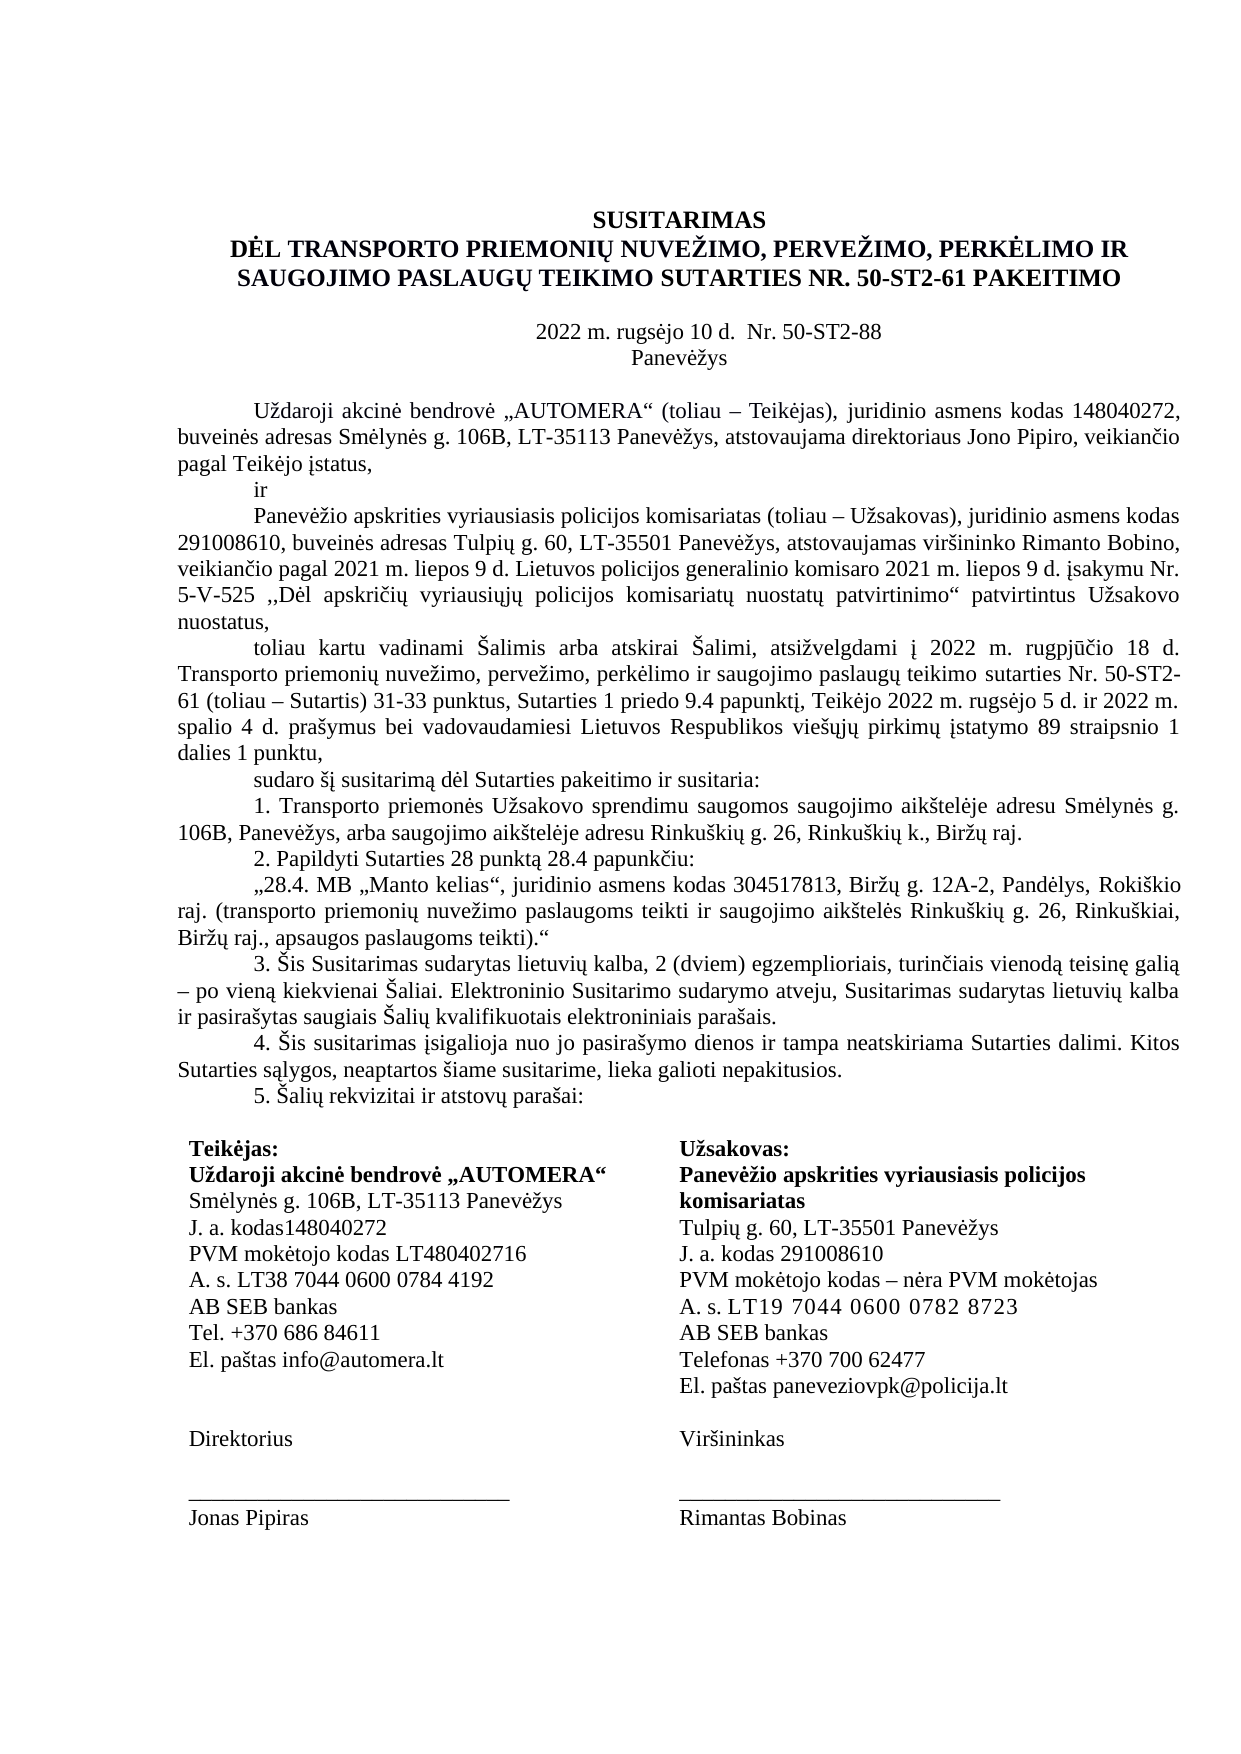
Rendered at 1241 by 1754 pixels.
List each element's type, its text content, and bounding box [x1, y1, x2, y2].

text „28.4. MB „Manto kelias“, juridinio asmens kodas 304517813, Biržų g. 12A-2, Pandėlys, Rokiškio raj. (transporto priemonių nuvežimo paslaugoms teikti ir saugojimo aikštelės Rinkuškių g. 26, Rinkuškiai, Biržų raj., apsaugos paslaugoms teikti).“ [177, 871, 1181, 950]
text toliau kartu vadinami Šalimis arba atskirai Šalimi, atsižvelgdami į 2022 m. rugpjūčio 18 d. Transporto priemonių nuvežimo, pervežimo, perkėlimo ir saugojimo paslaugų teikimo sutarties Nr. 50-ST2-61 (toliau – Sutartis) 31-33 punktus, Sutarties 1 priedo 9.4 papunktį, Teikėjo 2022 m. rugsėjo 5 d. ir 2022 m. spalio 4 d. prašymus bei vadovaudamiesi Lietuvos Respublikos viešųjų pirkimų įstatymo 89 straipsnio 1 dalies 1 punktu, [177, 634, 1181, 766]
text 2. Papildyti Sutarties 28 punktą 28.4 papunkčiu: [177, 845, 1181, 871]
text ir [177, 476, 1181, 502]
text 1. Transporto priemonės Užsakovo sprendimu saugomos saugojimo aikštelėje adresu Smėlynės g. 106B, Panevėžys, arba saugojimo aikštelėje adresu Rinkuškių g. 26, Rinkuškių k., Biržų raj. [177, 792, 1181, 845]
text SUSITARIMAS [177, 205, 1181, 234]
text 5. Šalių rekvizitai ir atstovų parašai: [177, 1082, 1181, 1108]
text DĖL TRANSPORTO PRIEMONIŲ NUVEŽIMO, PERVEŽIMO, PERKĖLIMO IR SAUGOJIMO PASLAUGŲ TEIKIMO SUTARTIES NR. 50-ST2-61 PAKEITIMO [177, 234, 1181, 291]
text Panevėžio apskrities vyriausiasis policijos komisariatas (toliau – Užsakovas), juridinio asmens kodas 291008610, buveinės adresas Tulpių g. 60, LT-35501 Panevėžys, atstovaujamas viršininko Rimanto Bobino, veikiančio pagal 2021 m. liepos 9 d. Lietuvos policijos generalinio komisaro 2021 m. liepos 9 d. įsakymu Nr. 5-V-525 ,,Dėl apskričių vyriausiųjų policijos komisariatų nuostatų patvirtinimo“ patvirtintus Užsakovo nuostatus, [177, 502, 1181, 634]
table_header Teikėjas: Uždaroji akcinė bendrovė „AUTOMERA“ Smėlynės g. 106B, LT-35113 Panevėžys J. a. kodas148040272 PVM mokėtojo kodas LT480402716 A. s. LT38 7044 0600 0784 4192 AB SEB bankas Tel. +370 686 84611 El. paštas info@automera.lt Direktorius ____________________________ Jonas Pipiras [177, 1135, 668, 1530]
text 2022 m. rugsėjo 10 d. Nr. 50-ST2-88 [177, 318, 1181, 344]
text Uždaroji akcinė bendrovė „AUTOMERA“ (toliau – Teikėjas), juridinio asmens kodas 148040272, buveinės adresas Smėlynės g. 106B, LT-35113 Panevėžys, atstovaujama direktoriaus Jono Pipiro, veikiančio pagal Teikėjo įstatus, [177, 397, 1181, 476]
text Panevėžys [177, 344, 1181, 371]
text sudaro šį susitarimą dėl Sutarties pakeitimo ir susitaria: [177, 766, 1181, 792]
text 3. Šis Susitarimas sudarytas lietuvių kalba, 2 (dviem) egzemplioriais, turinčiais vienodą teisinę galią – po vieną kiekvienai Šaliai. Elektroninio Susitarimo sudarymo atveju, Susitarimas sudarytas lietuvių kalba ir pasirašytas saugiais Šalių kvalifikuotais elektroniniais parašais. [177, 950, 1181, 1029]
table_header Užsakovas: Panevėžio apskrities vyriausiasis policijos komisariatas Tulpių g. 60, LT-35501 Panevėžys J. a. kodas 291008610 PVM mokėtojo kodas – nėra PVM mokėtojas A. s. LT19 7044 0600 0782 8723 AB SEB bankas Telefonas +370 700 62477 El. paštas paneveziovpk@policija.lt Viršininkas ____________________________ Rimantas Bobinas [668, 1135, 1175, 1530]
text 4. Šis susitarimas įsigalioja nuo jo pasirašymo dienos ir tampa neatskiriama Sutarties dalimi. Kitos Sutarties sąlygos, neaptartos šiame susitarime, lieka galioti nepakitusios. [177, 1029, 1181, 1082]
